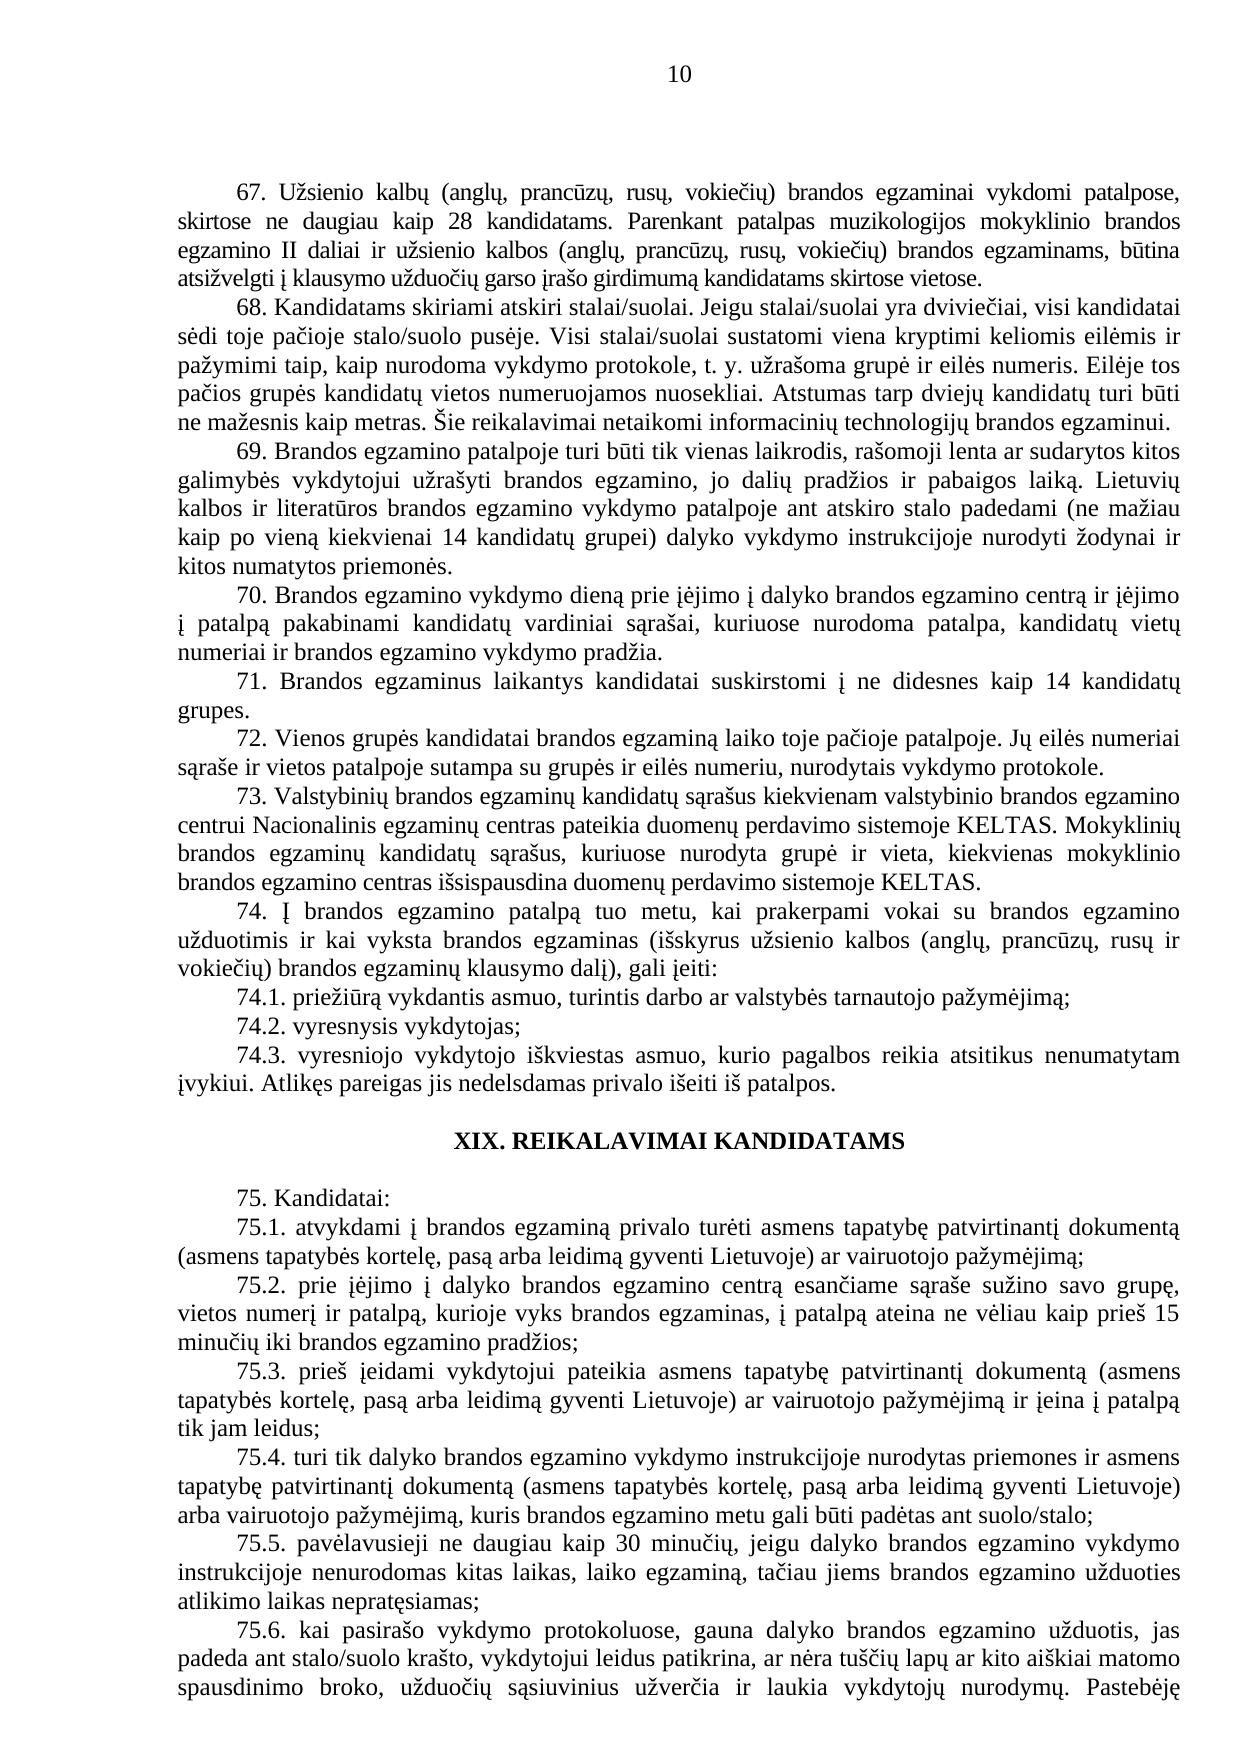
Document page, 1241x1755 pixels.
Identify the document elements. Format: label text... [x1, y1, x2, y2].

text 74.1. priežiūrą vykdantis asmuo, turintis darbo ar valstybės tarnautojo pažymėjimą; [177, 982, 1181, 1011]
text 74.2. vyresnysis vykdytojas; [177, 1011, 1181, 1040]
text 74. Į brandos egzamino patalpą tuo metu, kai prakerpami vokai su brandos egzamino užduotimis ir kai vyksta brandos egzaminas (išskyrus užsienio kalbos (anglų, prancūzų, rusų ir vokiečių) brandos egzaminų klausymo dalį), gali įeiti: [177, 896, 1181, 982]
text 75.3. prieš įeidami vykdytojui pateikia asmens tapatybę patvirtinantį dokumentą (asmens tapatybės kortelę, pasą arba leidimą gyventi Lietuvoje) ar vairuotojo pažymėjimą ir įeina į patalpą tik jam leidus; [177, 1356, 1181, 1442]
text 75. Kandidatai: [177, 1183, 1181, 1212]
text 75.1. atvykdami į brandos egzaminą privalo turėti asmens tapatybę patvirtinantį dokumentą (asmens tapatybės kortelę, pasą arba leidimą gyventi Lietuvoje) ar vairuotojo pažymėjimą; [177, 1212, 1181, 1270]
text 75.2. prie įėjimo į dalyko brandos egzamino centrą esančiame sąraše sužino savo grupę, vietos numerį ir patalpą, kurioje vyks brandos egzaminas, į patalpą ateina ne vėliau kaip prieš 15 minučių iki brandos egzamino pradžios; [177, 1270, 1181, 1356]
text 68. Kandidatams skiriami atskiri stalai/suolai. Jeigu stalai/suolai yra dviviečiai, visi kandidatai sėdi toje pačioje stalo/suolo pusėje. Visi stalai/suolai sustatomi viena kryptimi keliomis eilėmis ir pažymimi taip, kaip nurodoma vykdymo protokole, t. y. užrašoma grupė ir eilės numeris. Eilėje tos pačios grupės kandidatų vietos numeruojamos nuosekliai. Atstumas tarp dviejų kandidatų turi būti ne mažesnis kaip metras. Šie reikalavimai netaikomi informacinių technologijų brandos egzaminui. [177, 292, 1181, 436]
text 75.5. pavėlavusieji ne daugiau kaip 30 minučių, jeigu dalyko brandos egzamino vykdymo instrukcijoje nenurodomas kitas laikas, laiko egzaminą, tačiau jiems brandos egzamino užduoties atlikimo laikas nepratęsiamas; [177, 1528, 1181, 1615]
text 74.3. vyresniojo vykdytojo iškviestas asmuo, kurio pagalbos reikia atsitikus nenumatytam įvykiui. Atlikęs pareigas jis nedelsdamas privalo išeiti iš patalpos. [177, 1040, 1181, 1097]
text 75.4. turi tik dalyko brandos egzamino vykdymo instrukcijoje nurodytas priemones ir asmens tapatybę patvirtinantį dokumentą (asmens tapatybės kortelę, pasą arba leidimą gyventi Lietuvoje) arba vairuotojo pažymėjimą, kuris brandos egzamino metu gali būti padėtas ant suolo/stalo; [177, 1442, 1181, 1528]
text 71. Brandos egzaminus laikantys kandidatai suskirstomi į ne didesnes kaip 14 kandidatų grupes. [177, 666, 1181, 723]
text 72. Vienos grupės kandidatai brandos egzaminą laiko toje pačioje patalpoje. Jų eilės numeriai sąraše ir vietos patalpoje sutampa su grupės ir eilės numeriu, nurodytais vykdymo protokole. [177, 723, 1181, 781]
text XIX. REIKALAVIMAI KANDIDATAMS [177, 1126, 1181, 1155]
text 67. Užsienio kalbų (anglų, prancūzų, rusų, vokiečių) brandos egzaminai vykdomi patalpose, skirtose ne daugiau kaip 28 kandidatams. Parenkant patalpas muzikologijos mokyklinio brandos egzamino II daliai ir užsienio kalbos (anglų, prancūzų, rusų, vokiečių) brandos egzaminams, būtina atsižvelgti į klausymo užduočių garso įrašo girdimumą kandidatams skirtose vietose. [177, 177, 1181, 292]
text 75.6. kai pasirašo vykdymo protokoluose, gauna dalyko brandos egzamino užduotis, jas padeda ant stalo/suolo krašto, vykdytojui leidus patikrina, ar nėra tuščių lapų ar kito aiškiai matomo spausdinimo broko, užduočių sąsiuvinius užverčia ir laukia vykdytojų nurodymų. Pastebėję [177, 1615, 1181, 1701]
text 73. Valstybinių brandos egzaminų kandidatų sąrašus kiekvienam valstybinio brandos egzamino centrui Nacionalinis egzaminų centras pateikia duomenų perdavimo sistemoje KELTAS. Mokyklinių brandos egzaminų kandidatų sąrašus, kuriuose nurodyta grupė ir vieta, kiekvienas mokyklinio brandos egzamino centras išsispausdina duomenų perdavimo sistemoje KELTAS. [177, 781, 1181, 896]
text 70. Brandos egzamino vykdymo dieną prie įėjimo į dalyko brandos egzamino centrą ir įėjimo į patalpą pakabinami kandidatų vardiniai sąrašai, kuriuose nurodoma patalpa, kandidatų vietų numeriai ir brandos egzamino vykdymo pradžia. [177, 580, 1181, 666]
text 69. Brandos egzamino patalpoje turi būti tik vienas laikrodis, rašomoji lenta ar sudarytos kitos galimybės vykdytojui užrašyti brandos egzamino, jo dalių pradžios ir pabaigos laiką. Lietuvių kalbos ir literatūros brandos egzamino vykdymo patalpoje ant atskiro stalo padedami (ne mažiau kaip po vieną kiekvienai 14 kandidatų grupei) dalyko vykdymo instrukcijoje nurodyti žodynai ir kitos numatytos priemonės. [177, 436, 1181, 580]
